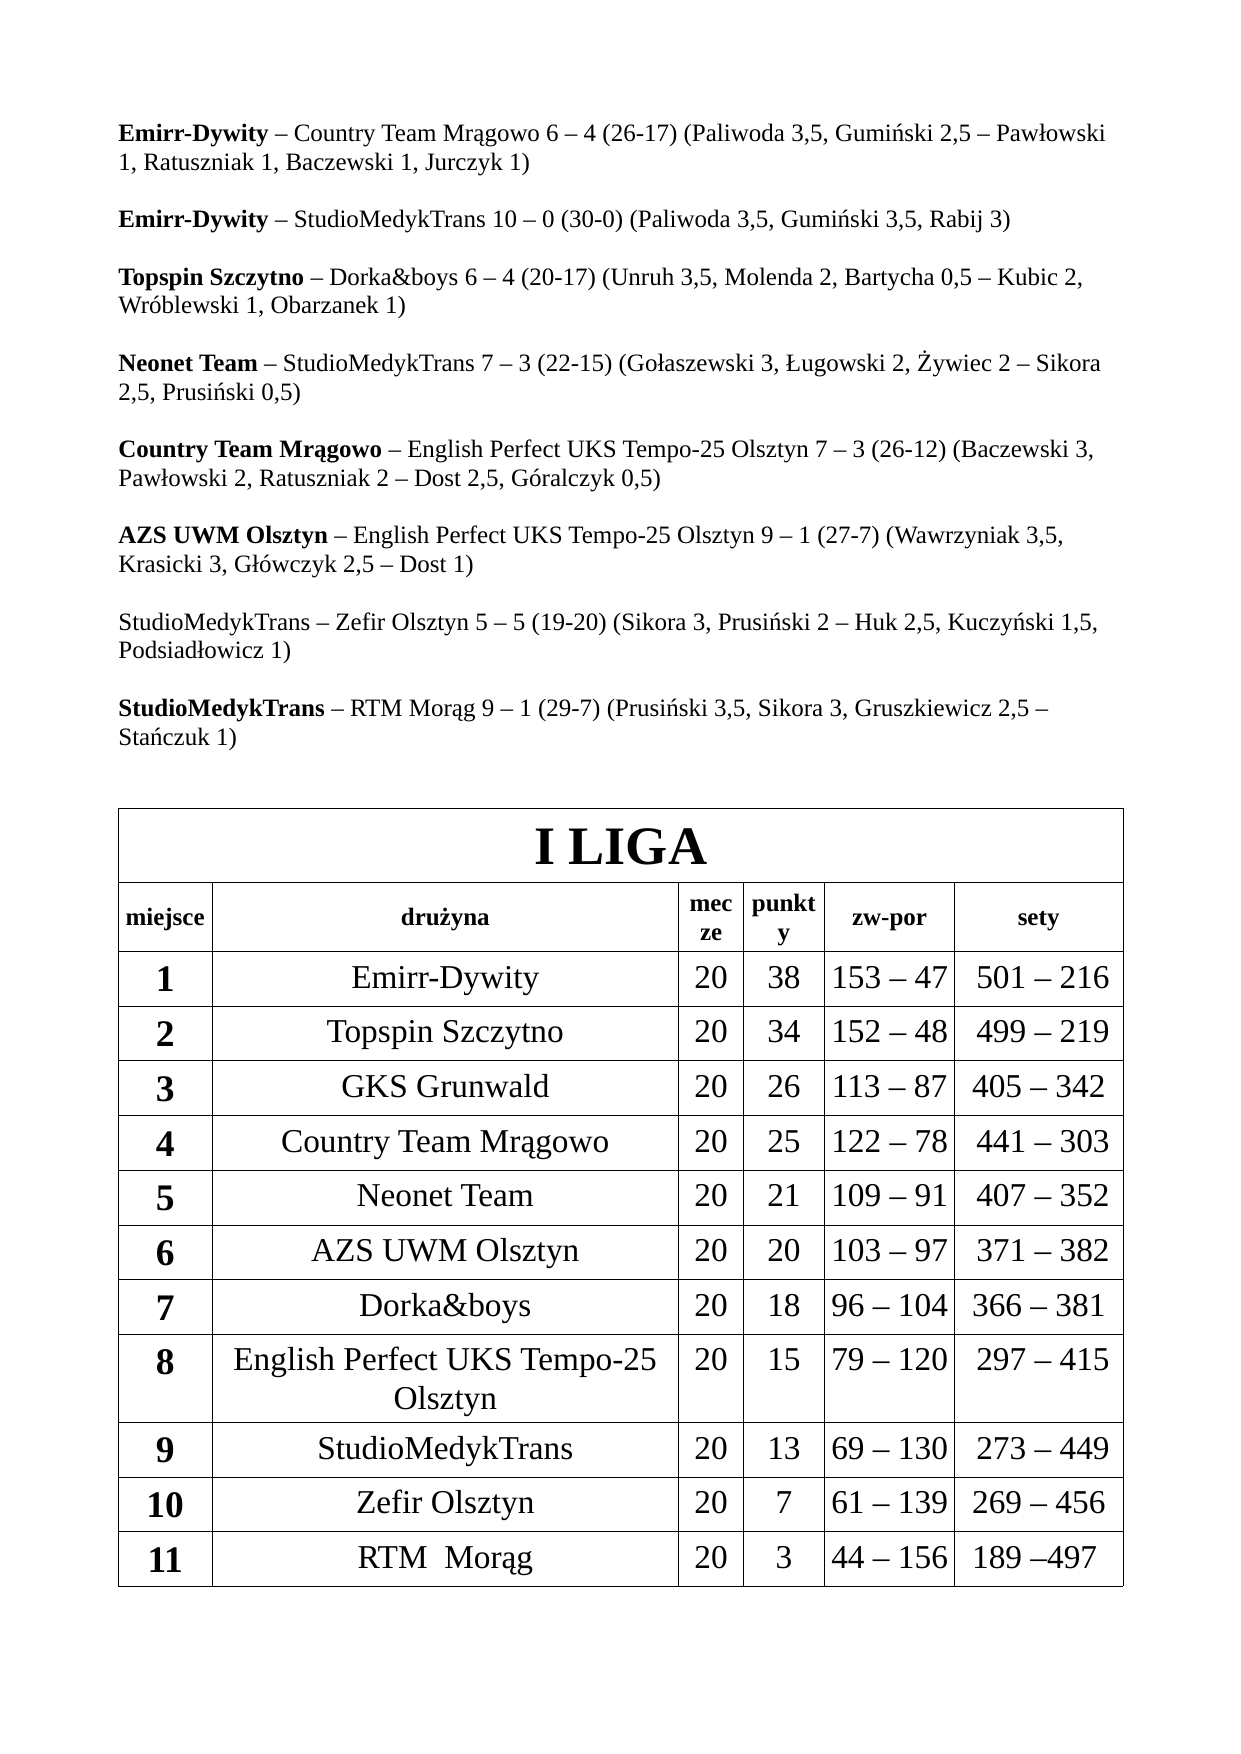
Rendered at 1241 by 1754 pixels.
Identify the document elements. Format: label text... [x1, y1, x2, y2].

table_cell 20 [679, 1335, 743, 1422]
text AZS UWM Olsztyn – English Perfect UKS Tempo-25 Olsztyn 9 – 1 (27-7) (Wawrzyniak 3,5, Krasicki 3, Główczyk 2,5 – Dost 1) [118, 521, 1122, 578]
text StudioMedykTrans – Zefir Olsztyn 5 – 5 (19-20) (Sikora 3, Prusiński 2 – Huk 2,5, Kuczyński 1,5, Podsiadłowicz 1) [118, 607, 1122, 664]
table_cell 96 – 104 [825, 1280, 954, 1334]
text Topspin Szczytno – Dorka&boys 6 – 4 (20-17) (Unruh 3,5, Molenda 2, Bartycha 0,5 – Kubic 2, Wróblewski 1, Obarzanek 1) [118, 262, 1122, 319]
table_header I LIGA [119, 809, 1123, 882]
text Neonet Team – StudioMedykTrans 7 – 3 (22-15) (Gołaszewski 3, Ługowski 2, Żywiec 2 – Sikora 2,5, Prusiński 0,5) [118, 348, 1122, 406]
table_cell 7 [744, 1478, 824, 1531]
table_cell sety [955, 883, 1123, 951]
table_cell 122 – 78 [825, 1116, 954, 1170]
table_cell 5 [119, 1171, 212, 1224]
table_cell 3 [744, 1532, 824, 1586]
table_cell 366 – 381 [955, 1280, 1123, 1334]
table_cell 8 [119, 1335, 212, 1422]
table_cell 6 [119, 1226, 212, 1279]
table_cell 499 – 219 [955, 1007, 1123, 1060]
table_cell 11 [119, 1532, 212, 1586]
table_cell 152 – 48 [825, 1007, 954, 1060]
table_cell 79 – 120 [825, 1335, 954, 1422]
table_cell StudioMedykTrans [213, 1423, 678, 1477]
table_cell 20 [679, 1532, 743, 1586]
table_cell 34 [744, 1007, 824, 1060]
table_cell 20 [679, 1007, 743, 1060]
table_cell 20 [679, 1061, 743, 1115]
table_cell 20 [679, 952, 743, 1006]
table_cell RTM Morąg [213, 1532, 678, 1586]
table_cell mecze [679, 883, 743, 951]
table_cell 7 [119, 1280, 212, 1334]
table_cell 4 [119, 1116, 212, 1170]
table_cell 21 [744, 1171, 824, 1224]
table_cell 109 – 91 [825, 1171, 954, 1224]
table_cell 20 [679, 1116, 743, 1170]
table_cell Topspin Szczytno [213, 1007, 678, 1060]
table_cell 10 [119, 1478, 212, 1531]
table_cell 69 – 130 [825, 1423, 954, 1477]
table_cell 103 – 97 [825, 1226, 954, 1279]
table_cell 3 [119, 1061, 212, 1115]
table_cell 297 – 415 [955, 1335, 1123, 1422]
table_cell 371 – 382 [955, 1226, 1123, 1279]
table_cell 407 – 352 [955, 1171, 1123, 1224]
table_cell 18 [744, 1280, 824, 1334]
table_cell Emirr-Dywity [213, 952, 678, 1006]
table_cell 20 [744, 1226, 824, 1279]
table_cell 405 – 342 [955, 1061, 1123, 1115]
table_cell miejsce [119, 883, 212, 951]
table_cell 153 – 47 [825, 952, 954, 1006]
table_cell English Perfect UKS Tempo-25 Olsztyn [213, 1335, 678, 1422]
text StudioMedykTrans – RTM Morąg 9 – 1 (29-7) (Prusiński 3,5, Sikora 3, Gruszkiewicz 2,5 – Stańczuk 1) [118, 693, 1122, 751]
table_cell 441 – 303 [955, 1116, 1123, 1170]
table_cell 15 [744, 1335, 824, 1422]
table_cell 501 – 216 [955, 952, 1123, 1006]
table_cell 269 – 456 [955, 1478, 1123, 1531]
table_cell AZS UWM Olsztyn [213, 1226, 678, 1279]
table_cell punkty [744, 883, 824, 951]
table_cell 20 [679, 1171, 743, 1224]
text Emirr-Dywity – Country Team Mrągowo 6 – 4 (26-17) (Paliwoda 3,5, Gumiński 2,5 – Pawłowski 1, Ratuszniak 1, Baczewski 1, Jurczyk 1) [118, 118, 1122, 176]
table_cell 189 –497 [955, 1532, 1123, 1586]
table_cell 13 [744, 1423, 824, 1477]
table_cell 2 [119, 1007, 212, 1060]
table_cell 113 – 87 [825, 1061, 954, 1115]
table_cell 26 [744, 1061, 824, 1115]
table_cell GKS Grunwald [213, 1061, 678, 1115]
table_cell zw-por [825, 883, 954, 951]
table_cell 20 [679, 1478, 743, 1531]
table_cell drużyna [213, 883, 678, 951]
table_cell Neonet Team [213, 1171, 678, 1224]
table_cell Zefir Olsztyn [213, 1478, 678, 1531]
table_cell 20 [679, 1280, 743, 1334]
text Emirr-Dywity – StudioMedykTrans 10 – 0 (30-0) (Paliwoda 3,5, Gumiński 3,5, Rabij 3) [118, 204, 1122, 233]
table_cell Dorka&boys [213, 1280, 678, 1334]
table_cell 273 – 449 [955, 1423, 1123, 1477]
table_cell 1 [119, 952, 212, 1006]
table_cell 25 [744, 1116, 824, 1170]
table_cell 9 [119, 1423, 212, 1477]
table_cell 20 [679, 1423, 743, 1477]
table_cell Country Team Mrągowo [213, 1116, 678, 1170]
table_cell 44 – 156 [825, 1532, 954, 1586]
text Country Team Mrągowo – English Perfect UKS Tempo-25 Olsztyn 7 – 3 (26-12) (Baczewski 3, Pawłowski 2, Ratuszniak 2 – Dost 2,5, Góralczyk 0,5) [118, 434, 1122, 492]
table_cell 61 – 139 [825, 1478, 954, 1531]
table_cell 38 [744, 952, 824, 1006]
table_cell 20 [679, 1226, 743, 1279]
